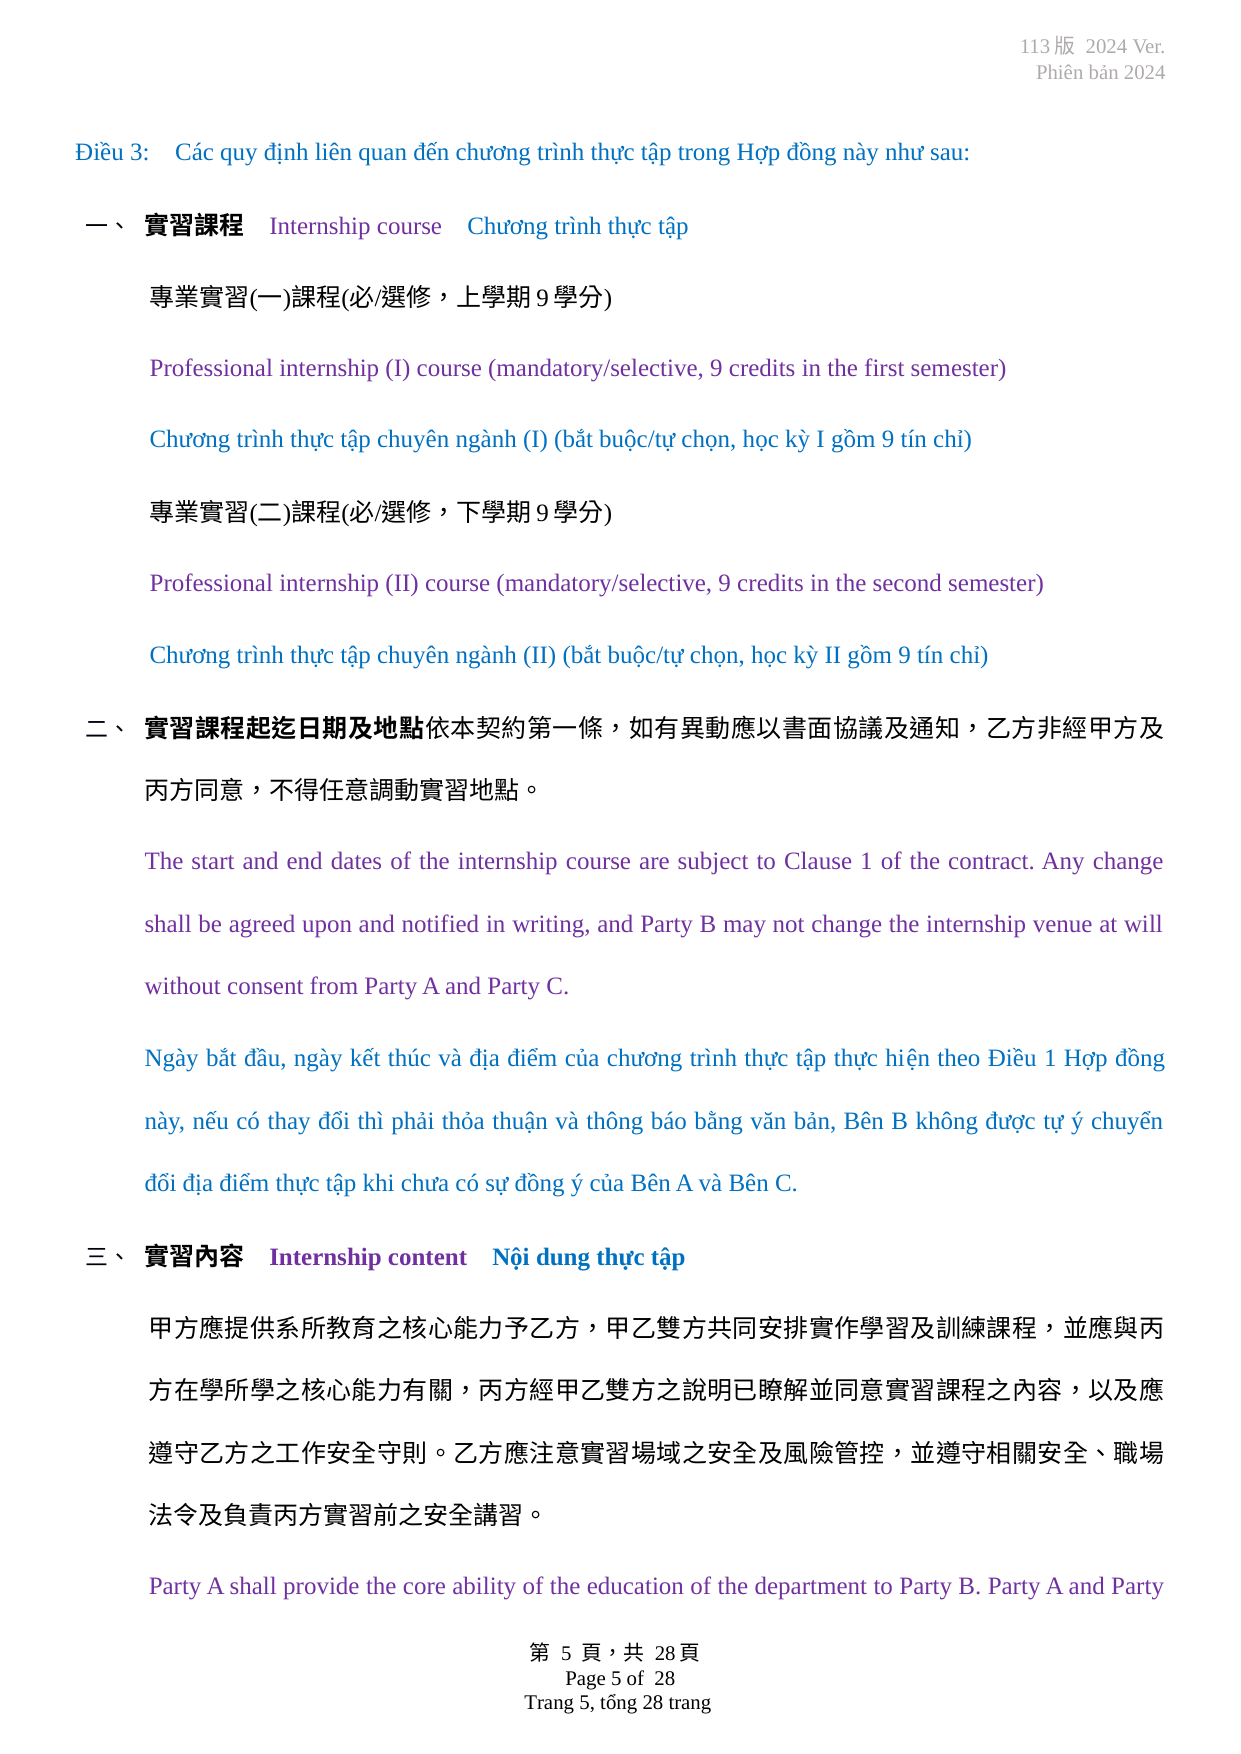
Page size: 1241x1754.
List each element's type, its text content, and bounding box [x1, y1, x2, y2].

text Professional internship (I) course (mandatory/selective, 9 credits in the first semester) [149, 325, 1165, 388]
text 專業實習(一)課程(必/選修，上學期9學分) [149, 253, 1165, 316]
list 實習內容 Internship content Nội dung thực tập [85, 1213, 1165, 1275]
text The start and end dates of the internship course are subject to Clause 1 of the contract. Any change shall be agreed upon and notified in writing, and Party B may not change the internship venue at will without consent from Party A and Party C. [144, 819, 1165, 1007]
text 專業實習(二)課程(必/選修，下學期9學分) [149, 469, 1165, 532]
text Ngày bắt đầu, ngày kết thúc và địa điểm của chương trình thực tập thực hiện theo Điều 1 Hợp đồng này, nếu có thay đổi thì phải thỏa thuận và thông báo bằng văn bản, Bên B không được tự ý chuyển đổi địa điểm thực tập khi chưa có sự đồng ý của Bên A và Bên C. [144, 1016, 1165, 1203]
list 實習課程起迄日期及地點依本契約第一條，如有異動應以書面協議及通知，乙方非經甲方及丙方同意，不得任意調動實習地點。 [85, 685, 1165, 810]
text Chương trình thực tập chuyên ngành (II) (bắt buộc/tự chọn, học kỳ II gồm 9 tín chỉ) [149, 613, 1165, 675]
text Party A shall provide the core ability of the education of the department to Party B. Party A and Party [148, 1544, 1165, 1607]
text Điều 3: Các quy định liên quan đến chương trình thực tập trong Hợp đồng này như sau: [75, 110, 1165, 172]
list 實習課程 Internship course Chương trình thực tập [85, 182, 1165, 244]
text Chương trình thực tập chuyên ngành (I) (bắt buộc/tự chọn, học kỳ I gồm 9 tín chỉ) [149, 397, 1165, 460]
text Professional internship (II) course (mandatory/selective, 9 credits in the second semester) [149, 541, 1165, 603]
text 甲方應提供系所教育之核心能力予乙方，甲乙雙方共同安排實作學習及訓練課程，並應與丙方在學所學之核心能力有關，丙方經甲乙雙方之說明已瞭解並同意實習課程之內容，以及應遵守乙方之工作安全守則。乙方應注意實習場域之安全及風險管控，並遵守相關安全、職場法令及負責丙方實習前之安全講習。 [148, 1285, 1165, 1535]
